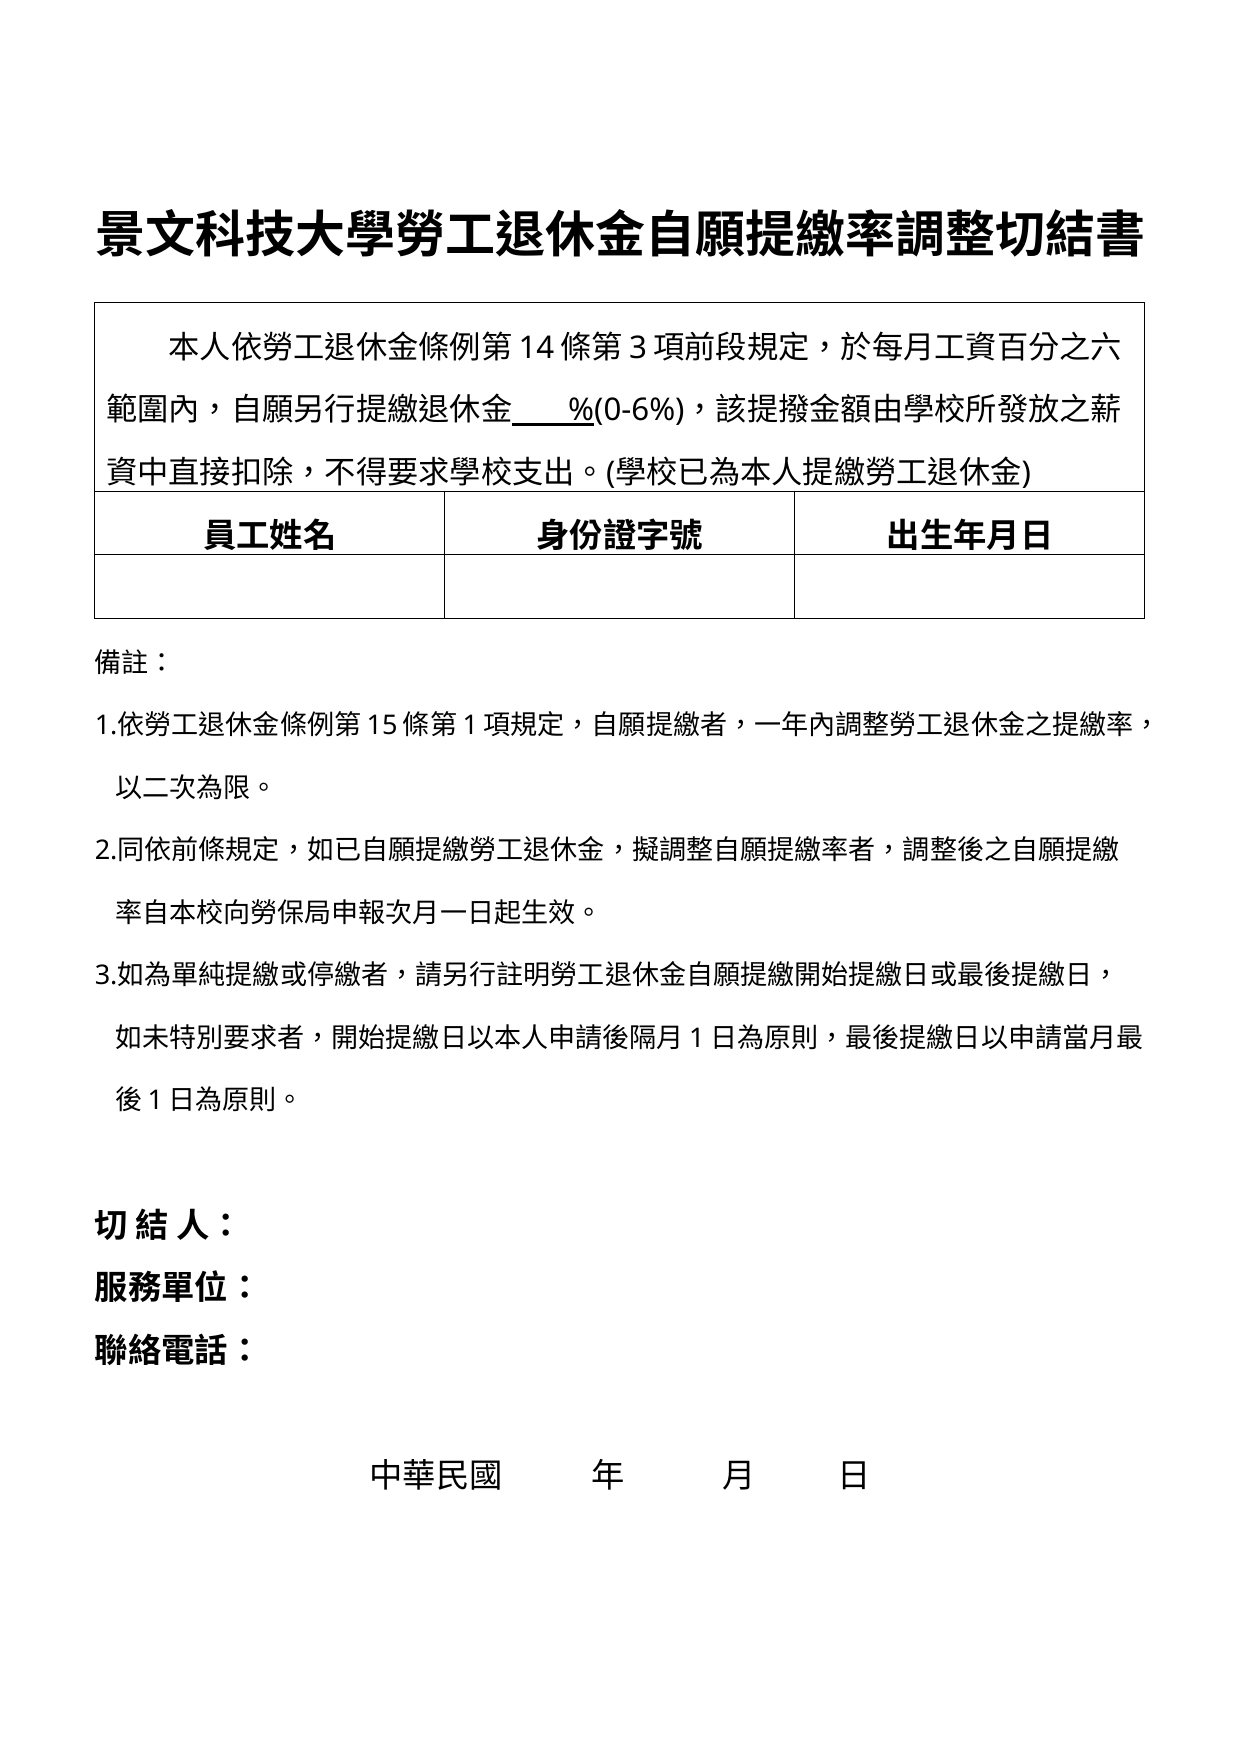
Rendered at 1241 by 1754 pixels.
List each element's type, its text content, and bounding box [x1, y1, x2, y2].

table_cell [95, 555, 444, 618]
text 聯絡電話： [94, 1306, 1146, 1369]
text 備註： [94, 619, 1146, 681]
text 3.如為單純提繳或停繳者，請另行註明勞工退休金自願提繳開始提繳日或最後提繳日，如未特別要求者，開始提繳日以本人申請後隔月1日為原則，最後提繳日以申請當月最後1日為原則。 [94, 931, 1146, 1119]
text 切 結 人： [94, 1181, 1146, 1244]
table_cell 身份證字號 [445, 492, 794, 554]
table_cell [795, 555, 1144, 618]
table_cell [445, 555, 794, 618]
table_cell 出生年月日 [795, 492, 1144, 554]
text 景文科技大學勞工退休金自願提繳率調整切結書 [94, 158, 1146, 283]
text 服務單位： [94, 1244, 1146, 1306]
text 2.同依前條規定，如已自願提繳勞工退休金，擬調整自願提繳率者，調整後之自願提繳率自本校向勞保局申報次月一日起生效。 [94, 806, 1146, 931]
text 1.依勞工退休金條例第15條第1項規定，自願提繳者，一年內調整勞工退休金之提繳率，以二次為限。 [94, 681, 1146, 806]
table_cell 員工姓名 [95, 492, 444, 554]
text 中華民國 年 月 日 [94, 1431, 1146, 1494]
table_header 本人依勞工退休金條例第14條第3項前段規定，於每月工資百分之六範圍內，自願另行提繳退休金 %(0-6%)，該提撥金額由學校所發放之薪資中直接扣除，不得要求學校支出。(學校已為本人提繳勞工退休金) [95, 303, 1144, 491]
